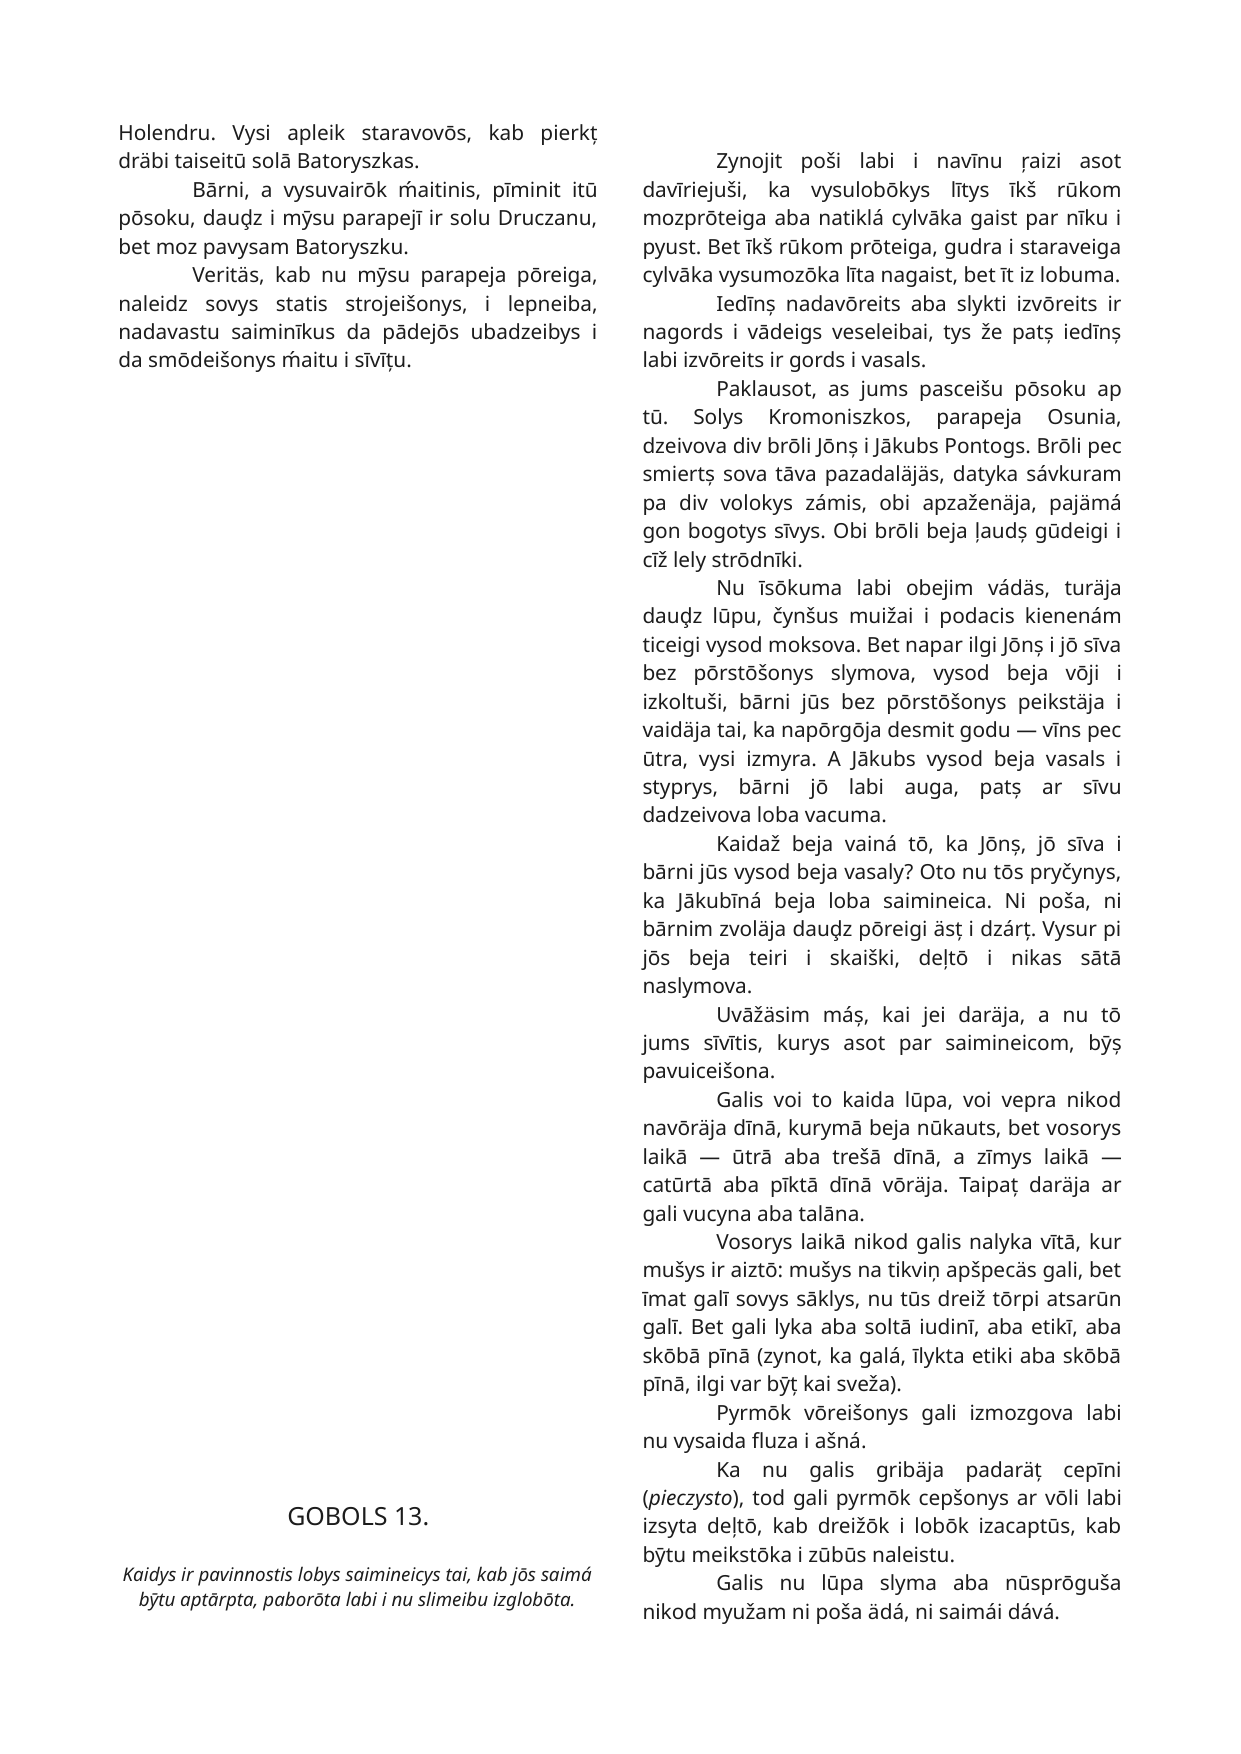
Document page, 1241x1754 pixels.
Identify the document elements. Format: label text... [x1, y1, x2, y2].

text Zynojit poši labi i navīnu ŗaizi asot davīriejuši, ka vysulobōkys lītys īkš rūkom mozprōteiga aba natiklá cylvāka gaist par nīku i pyust. Bet īkš rūkom prōteiga, gudra i staraveiga cylvāka vysumozōka līta nagaist, bet īt iz lobuma. [642, 147, 1122, 289]
text Vosorys laikā nikod galis nalyka vītā, kur mušys ir aiztō: mušys na tikviņ apšpecäs gali, bet īmat galī sovys sāklys, nu tūs dreiž tōrpi atsarūn galī. Bet gali lyka aba soltā iudinī, aba etikī, aba skōbā pīnā (zynot, ka galá, īlykta etiki aba skōbā pīnā, ilgi var bȳț kai sveža). [642, 1227, 1122, 1398]
text GOBOLS 13. [118, 1498, 598, 1532]
text Veritäs, kab nu mȳsu parapeja pōreiga, naleidz sovys statis strojeišonys, i lepneiba, nadavastu saiminīkus da pādejōs ubadzeibys i da smōdeišonys ḿaitu i sīvīțu. [118, 260, 598, 374]
text Uvāžäsim máș, kai jei daräja, a nu tō jums sīvītis, kurys asot par saimineicom, bȳș pavuiceišona. [642, 1000, 1122, 1085]
text Galis nu lūpa slyma aba nūsprōguša nikod myužam ni poša ädá, ni saimái dává. [642, 1568, 1122, 1625]
text Kaidys ir pavinnostis lobys saimineicys tai, kab jōs saimá bȳtu aptārpta, paborōta labi i nu slimeibu izglobōta. [118, 1561, 598, 1612]
text Paklausot, as jums pasceišu pōsoku ap tū. Solys Kromoniszkos, parapeja Osunia, dzeivova div brōli Jōnș i Jākubs Pontogs. Brōli pec smiertș sova tāva pazadaläjäs, datyka sávkuram pa div volokys zámis, obi apzaženäja, pajämá gon bogotys sīvys. Obi brōli beja ļaudș gūdeigi i cīž lely strōdnīki. [642, 374, 1122, 573]
text Galis voi to kaida lūpa, voi vepra nikod navōräja dīnā, kurymā beja nūkauts, bet vosorys laikā — ūtrā aba trešā dīnā, a zīmys laikā — catūrtā aba pīktā dīnā vōräja. Taipaț daräja ar gali vucyna aba talāna. [642, 1085, 1122, 1227]
text Bārni, a vysuvairōk ḿaitinis, pīminit itū pōsoku, dauḑz i mȳsu parapejī ir solu Druczanu, bet moz pavysam Batoryszku. [118, 175, 598, 260]
text Nu īsōkuma labi obejim vádäs, turäja dauḑz lūpu, čynšus muižai i podacis kienenám ticeigi vysod moksova. Bet napar ilgi Jōnș i jō sīva bez pōrstōšonys slymova, vysod beja vōji i izkoltuši, bārni jūs bez pōrstōšonys peikstäja i vaidäja tai, ka napōrgōja desmit godu — vīns pec ūtra, vysi izmyra. A Jākubs vysod beja vasals i styprys, bārni jō labi auga, patș ar sīvu dadzeivova loba vacuma. [642, 573, 1122, 829]
text Iedīnș nadavōreits aba slykti izvōreits ir nagords i vādeigs veseleibai, tys že patș iedīnș labi izvōreits ir gords i vasals. [642, 289, 1122, 374]
text Pyrmōk vōreišonys gali izmozgova labi nu vysaida fluza i ašná. [642, 1398, 1122, 1455]
text Ka nu galis gribäja padaräț cepīni (pieczysto), tod gali pyrmōk cepšonys ar vōli labi izsyta deļtō, kab dreižōk i lobōk izacaptūs, kab bȳtu meikstōka i zūbūs naleistu. [642, 1455, 1122, 1568]
text Kaidaž beja vainá tō, ka Jōnș, jō sīva i bārni jūs vysod beja vasaly? Oto nu tōs pryčynys, ka Jākubīná beja loba saimineica. Ni poša, ni bārnim zvoläja dauḑz pōreigi äsț i dzárț. Vysur pi jōs beja teiri i skaiški, deļtō i nikas sātā naslymova. [642, 829, 1122, 1000]
text Holendru. Vysi apleik staravovōs, kab pierkț dräbi taiseitū solā Batoryszkas. [118, 118, 598, 175]
